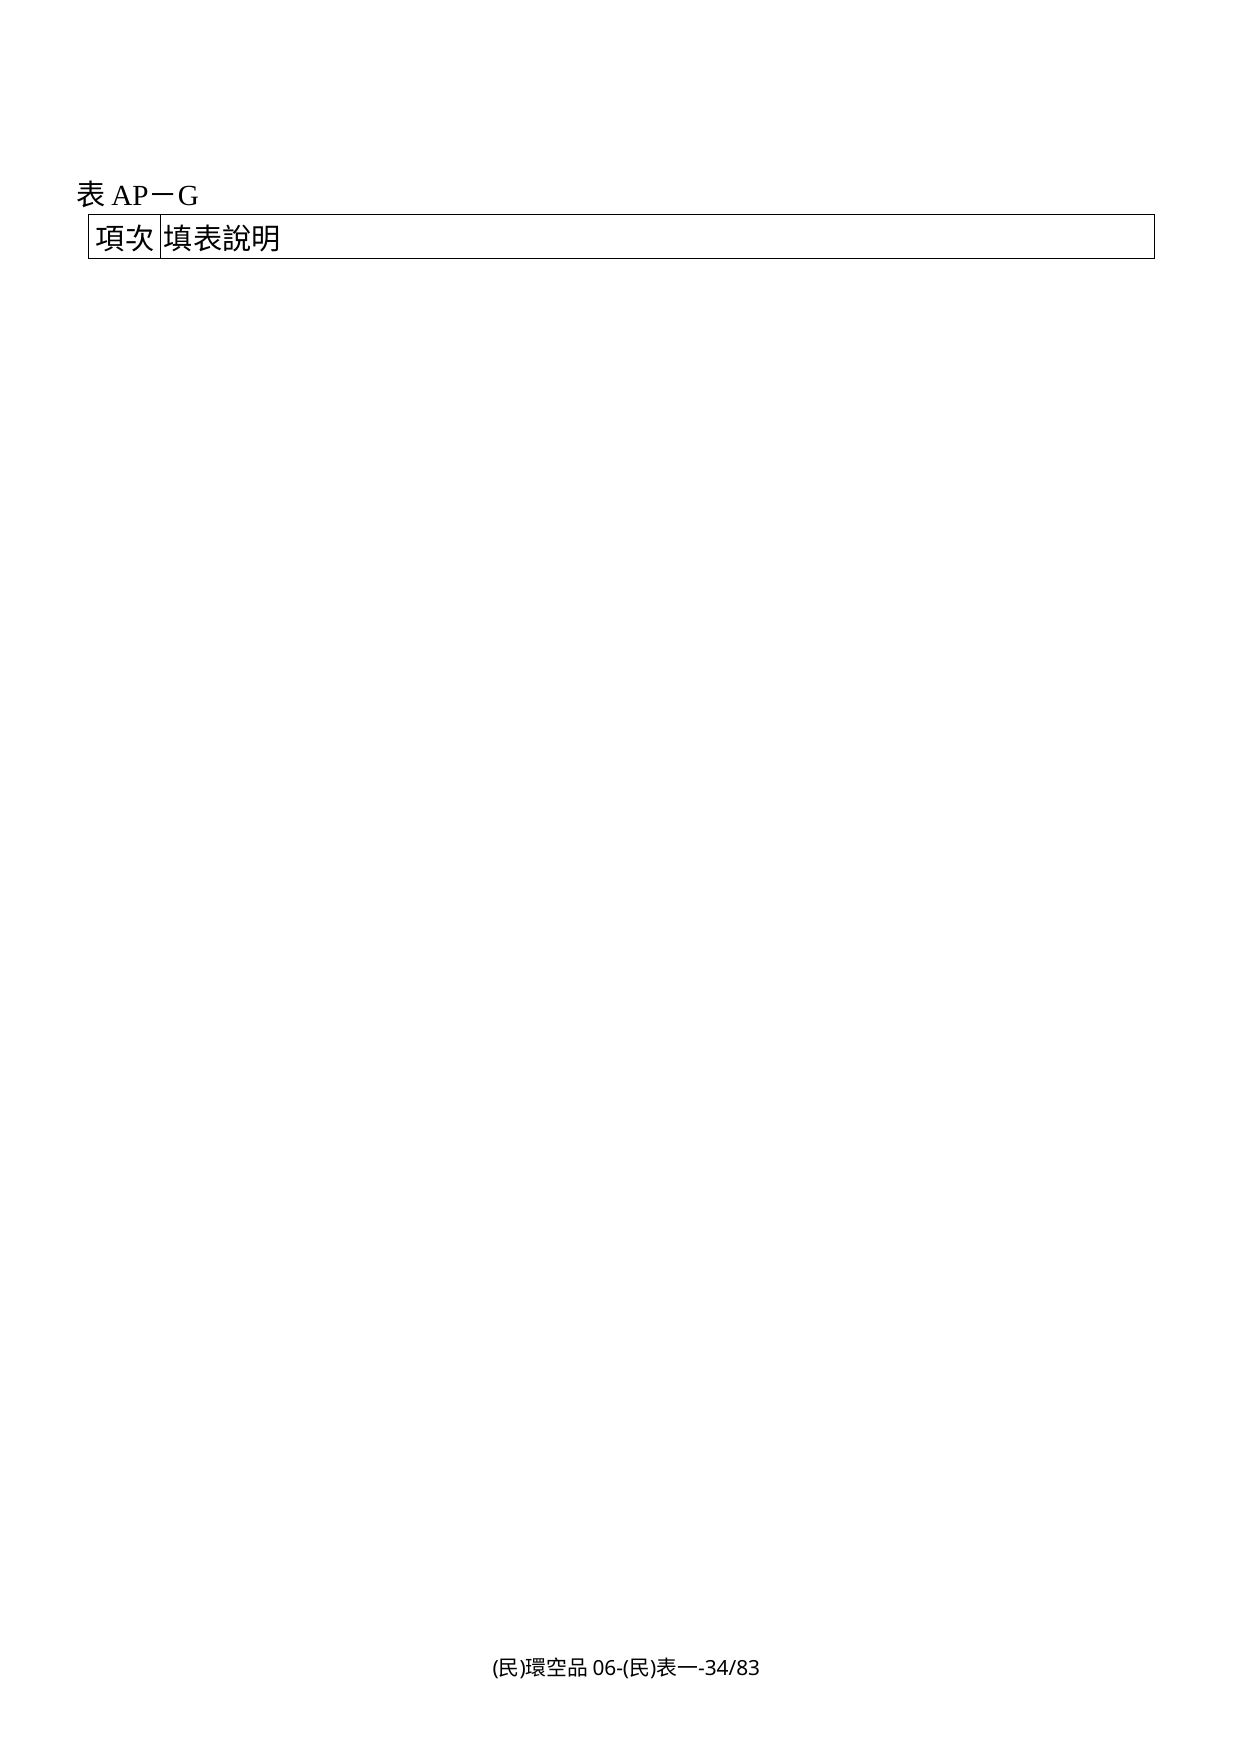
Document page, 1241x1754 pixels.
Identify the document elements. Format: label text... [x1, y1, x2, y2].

text 表AP－G [76, 172, 1163, 214]
table_header 項次 [89, 215, 160, 258]
table_header 填表說明 [161, 215, 1154, 258]
